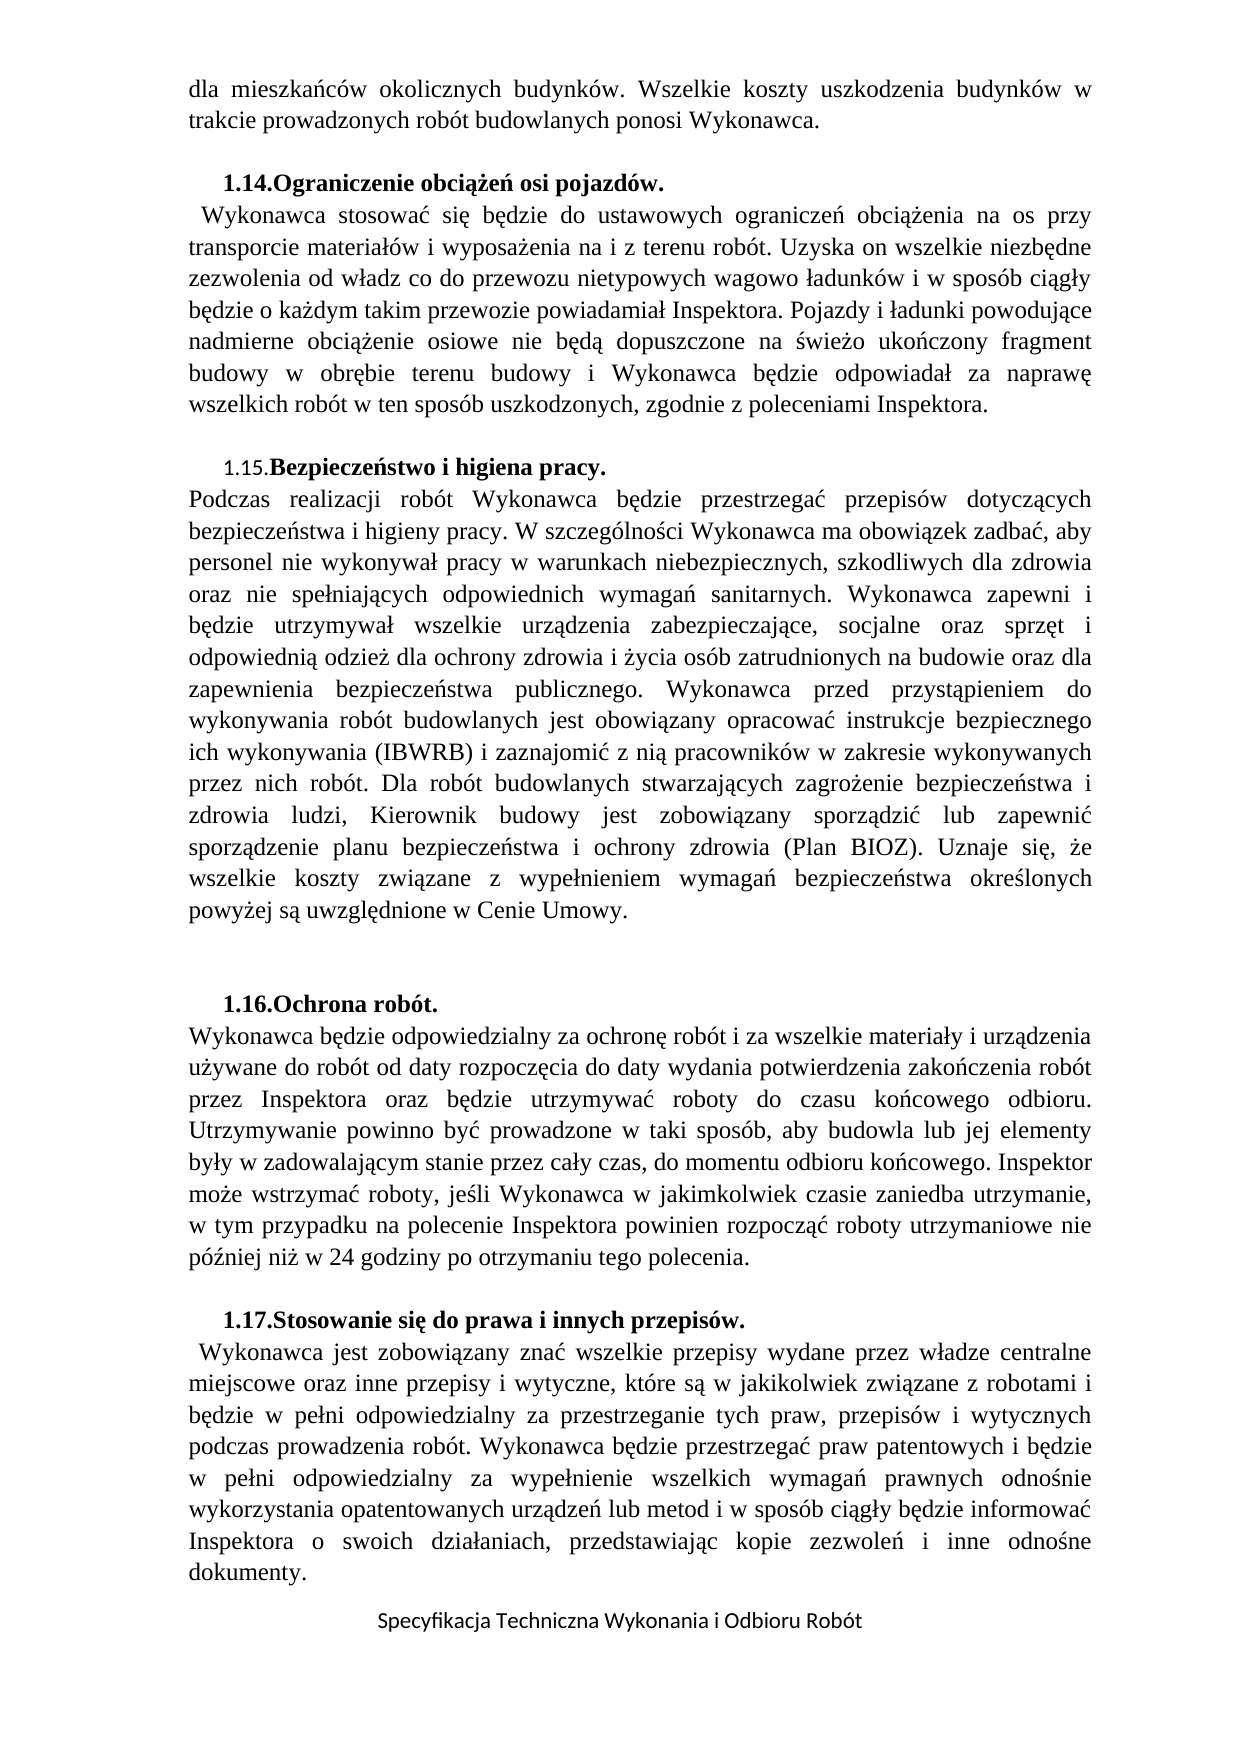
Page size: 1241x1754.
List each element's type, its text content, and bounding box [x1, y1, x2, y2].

list Wykonawca jest zobowiązany znać wszelkie przepisy wydane przez władze centralne miejscowe oraz inne przepisy i wytyczne, które są w jakikolwiek związane z robotami i będzie w pełni odpowiedzialny za przestrzeganie tych praw, przepisów i wytycznych podczas prowadzenia robót. Wykonawca będzie przestrzegać praw patentowych i będzie w pełni odpowiedzialny za wypełnienie wszelkich wymagań prawnych odnośnie wykorzystania opatentowanych urządzeń lub metod i w sposób ciągły będzie informować Inspektora o swoich działaniach, przedstawiając kopie zezwoleń i inne odnośne dokumenty. [188, 1337, 1093, 1586]
list Bezpieczeństwo i higiena pracy. [223, 452, 1093, 482]
list Ochrona robót. [223, 989, 1093, 1018]
list dla mieszkańców okolicznych budynków. Wszelkie koszty uszkodzenia budynków w trakcie prowadzonych robót budowlanych ponosi Wykonawca. [188, 74, 1093, 134]
list Stosowanie się do prawa i innych przepisów. [223, 1305, 1093, 1334]
list Wykonawca stosować się będzie do ustawowych ograniczeń obciążenia na os przy transporcie materiałów i wyposażenia na i z terenu robót. Uzyska on wszelkie niezbędne zezwolenia od władz co do przewozu nietypowych wagowo ładunków i w sposób ciągły będzie o każdym takim przewozie powiadamiał Inspektora. Pojazdy i ładunki powodujące nadmierne obciążenie osiowe nie będą dopuszczone na świeżo ukończony fragment budowy w obrębie terenu budowy i Wykonawca będzie odpowiadał za naprawę wszelkich robót w ten sposób uszkodzonych, zgodnie z poleceniami Inspektora. [188, 200, 1093, 418]
list Podczas realizacji robót Wykonawca będzie przestrzegać przepisów dotyczących bezpieczeństwa i higieny pracy. W szczególności Wykonawca ma obowiązek zadbać, aby personel nie wykonywał pracy w warunkach niebezpiecznych, szkodliwych dla zdrowia oraz nie spełniających odpowiednich wymagań sanitarnych. Wykonawca zapewni i będzie utrzymywał wszelkie urządzenia zabezpieczające, socjalne oraz sprzęt i odpowiednią odzież dla ochrony zdrowia i życia osób zatrudnionych na budowie oraz dla zapewnienia bezpieczeństwa publicznego. Wykonawca przed przystąpieniem do wykonywania robót budowlanych jest obowiązany opracować instrukcje bezpiecznego ich wykonywania (IBWRB) i zaznajomić z nią pracowników w zakresie wykonywanych przez nich robót. Dla robót budowlanych stwarzających zagrożenie bezpieczeństwa i zdrowia ludzi, Kierownik budowy jest zobowiązany sporządzić lub zapewnić sporządzenie planu bezpieczeństwa i ochrony zdrowia (Plan BIOZ). Uznaje się, że wszelkie koszty związane z wypełnieniem wymagań bezpieczeństwa określonych powyżej są uwzględnione w Cenie Umowy. [188, 484, 1093, 923]
list Wykonawca będzie odpowiedzialny za ochronę robót i za wszelkie materiały i urządzenia używane do robót od daty rozpoczęcia do daty wydania potwierdzenia zakończenia robót przez Inspektora oraz będzie utrzymywać roboty do czasu końcowego odbioru. Utrzymywanie powinno być prowadzone w taki sposób, aby budowla lub jej elementy były w zadowalającym stanie przez cały czas, do momentu odbioru końcowego. Inspektor może wstrzymać roboty, jeśli Wykonawca w jakimkolwiek czasie zaniedba utrzymanie, w tym przypadku na polecenie Inspektora powinien rozpocząć roboty utrzymaniowe nie później niż w 24 godziny po otrzymaniu tego polecenia. [188, 1021, 1093, 1271]
list Ograniczenie obciążeń osi pojazdów. [223, 168, 1093, 197]
